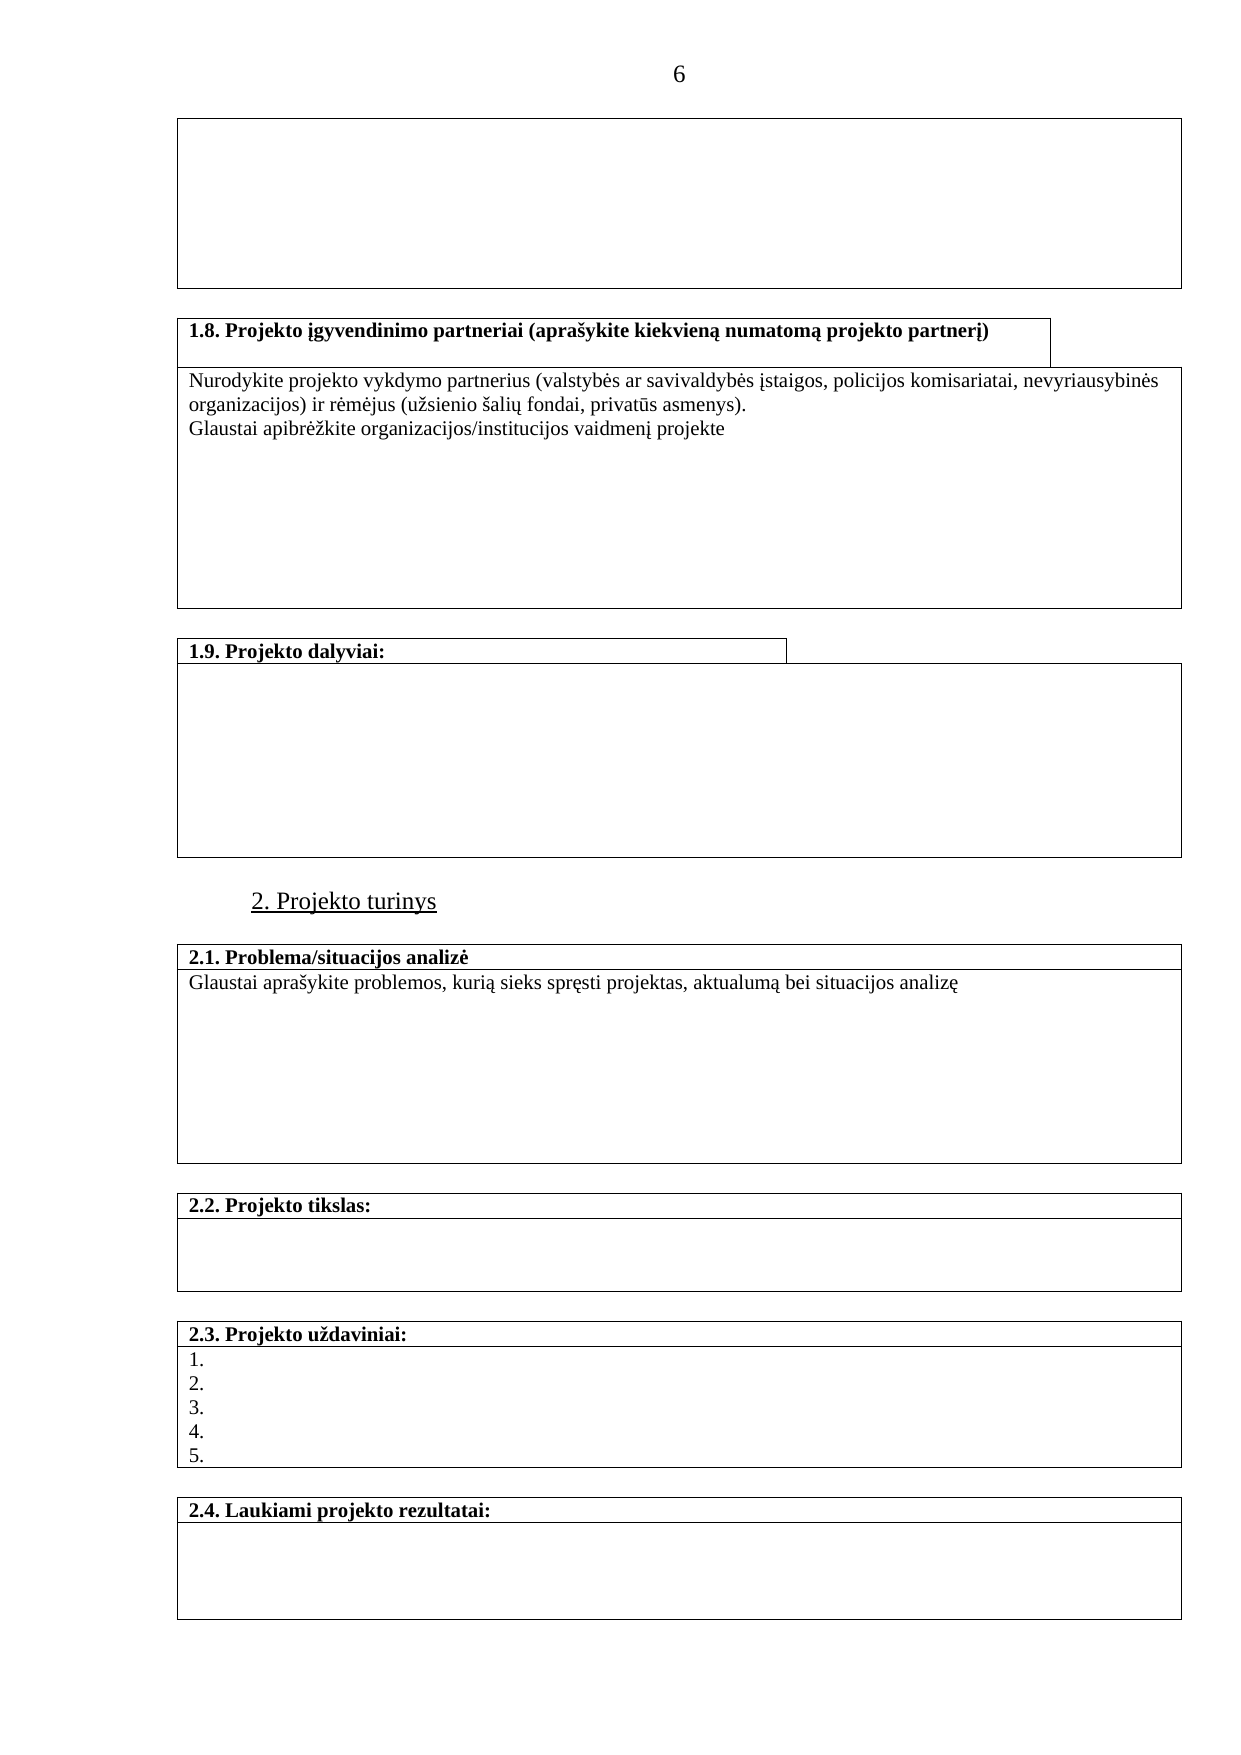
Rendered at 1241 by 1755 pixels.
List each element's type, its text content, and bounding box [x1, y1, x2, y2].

table_cell [178, 664, 1181, 857]
table_header 2.2. Projekto tikslas: [178, 1194, 1181, 1217]
text 2. Projekto turinys [177, 886, 1181, 915]
table_cell Glaustai aprašykite problemos, kurią sieks spręsti projektas, aktualumą bei situacijos analizę [178, 970, 1181, 1163]
table_cell 1. 2. 3. 4. 5. [178, 1347, 1181, 1467]
table_header 2.1. Problema/situacijos analizė [178, 945, 1181, 969]
table_header 2.4. Laukiami projekto rezultatai: [178, 1498, 1181, 1522]
table_cell [178, 1219, 1181, 1291]
table_header [1051, 318, 1181, 367]
table_header 1.8. Projekto įgyvendinimo partneriai (aprašykite kiekvieną numatomą projekto partnerį) [178, 319, 1050, 367]
table_header [787, 638, 1181, 663]
table_cell [178, 1523, 1181, 1619]
table_cell [178, 119, 1181, 288]
table_cell Nurodykite projekto vykdymo partnerius (valstybės ar savivaldybės įstaigos, policijos komisariatai, nevyriausybinės organizacijos) ir rėmėjus (užsienio šalių fondai, privatūs asmenys). Glaustai apibrėžkite organizacijos/institucijos vaidmenį projekte [178, 368, 1181, 608]
table_header 2.3. Projekto uždaviniai: [178, 1322, 1181, 1346]
table_header 1.9. Projekto dalyviai: [178, 639, 786, 663]
